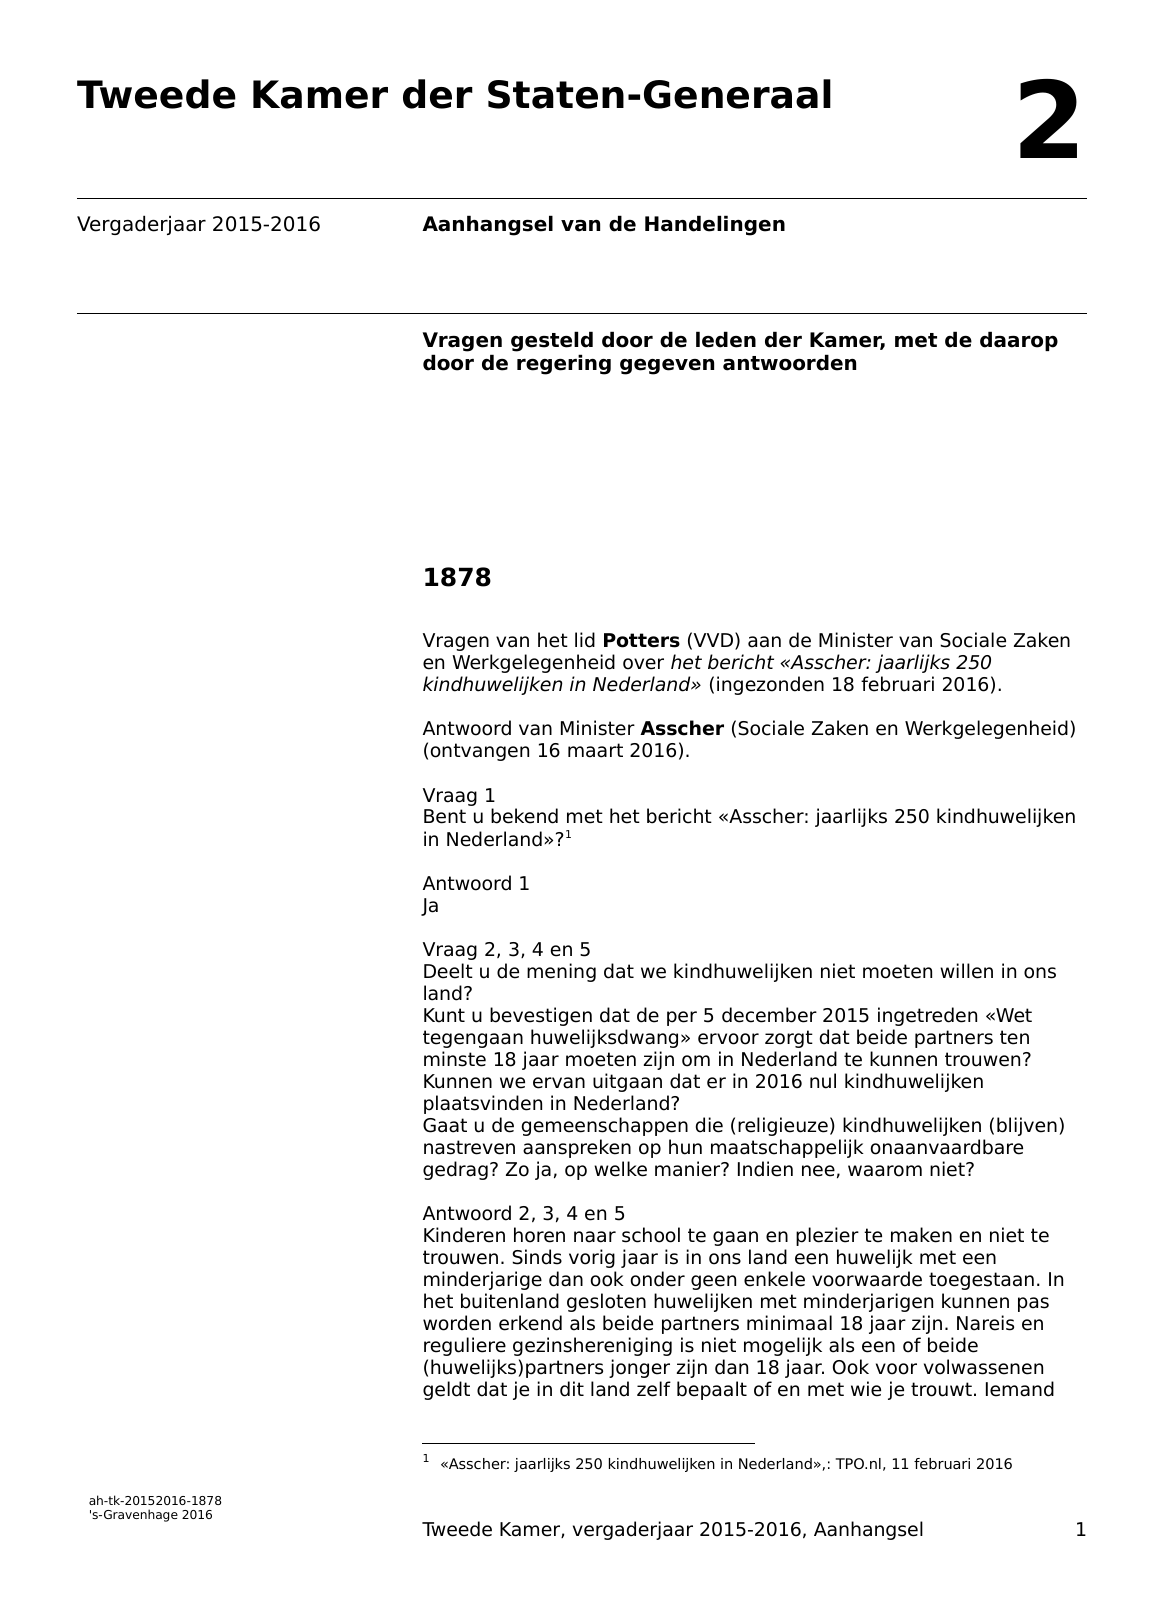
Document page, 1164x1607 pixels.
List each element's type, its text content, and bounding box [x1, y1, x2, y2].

text Kunt u bevestigen dat de per 5 december 2015 ingetreden «Wet tegengaan huwelijksdwang» ervoor zorgt dat beide partners ten minste 18 jaar moeten zijn om in Nederland te kunnen trouwen? [422, 1005, 1087, 1071]
text Bent u bekend met het bericht «Asscher: jaarlijks 250 kindhuwelijken in Nederland»? [422, 806, 1087, 850]
text Kinderen horen naar school te gaan en plezier te maken en niet te trouwen. Sinds vorig jaar is in ons land een huwelijk met een minderjarige dan ook onder geen enkele voorwaarde toegestaan. In het buitenland gesloten huwelijken met minderjarigen kunnen pas worden erkend als beide partners minimaal 18 jaar zijn. Nareis en reguliere gezinshereniging is niet mogelijk als een of beide (huwelijks)partners jonger zijn dan 18 jaar. Ook voor volwassenen geldt dat je in dit land zelf bepaalt of en met wie je trouwt. Iemand [422, 1225, 1087, 1401]
text Vraag 1 [422, 784, 1087, 806]
table_header Tweede Kamer der Staten-Generaal [77, 59, 886, 198]
table_cell Aanhangsel van de Handelingen [422, 199, 1087, 313]
table_cell Vragen gesteld door de leden der Kamer, met de daarop door de regering gegeven antwoorden [422, 314, 1087, 375]
text Antwoord 2, 3, 4 en 5 [422, 1203, 1087, 1225]
text Antwoord van Minister Asscher (Sociale Zaken en Werkgelegenheid) (ontvangen 16 maart 2016). [422, 718, 1087, 762]
text Kunnen we ervan uitgaan dat er in 2016 nul kindhuwelijken plaatsvinden in Nederland? [422, 1071, 1087, 1114]
text 's-Gravenhage 2016 [88, 1508, 323, 1522]
text ah-tk-20152016-1878 [88, 1494, 323, 1508]
text 1878 [422, 563, 1087, 592]
text Vraag 2, 3, 4 en 5 [422, 939, 1087, 961]
table_cell [77, 314, 422, 375]
text Ja [422, 894, 1087, 917]
text Deelt u de mening dat we kindhuwelijken niet moeten willen in ons land? [422, 961, 1087, 1005]
table_cell Vergaderjaar 2015-2016 [77, 199, 422, 313]
text Antwoord 1 [422, 873, 1087, 894]
text «Asscher: jaarlijks 250 kindhuwelijken in Nederland»,: TPO.nl, 11 februari 2016 [422, 1452, 1087, 1474]
text Vragen van het lid Potters (VVD) aan de Minister van Sociale Zaken en Werkgelegenheid over het bericht «Asscher: jaarlijks 250 kindhuwelijken in Nederland» (ingezonden 18 februari 2016). [422, 630, 1087, 696]
text Gaat u de gemeenschappen die (religieuze) kindhuwelijken (blijven) nastreven aanspreken op hun maatschappelijk onaanvaardbare gedrag? Zo ja, op welke manier? Indien nee, waarom niet? [422, 1114, 1087, 1181]
table_header 2 [886, 59, 1087, 198]
